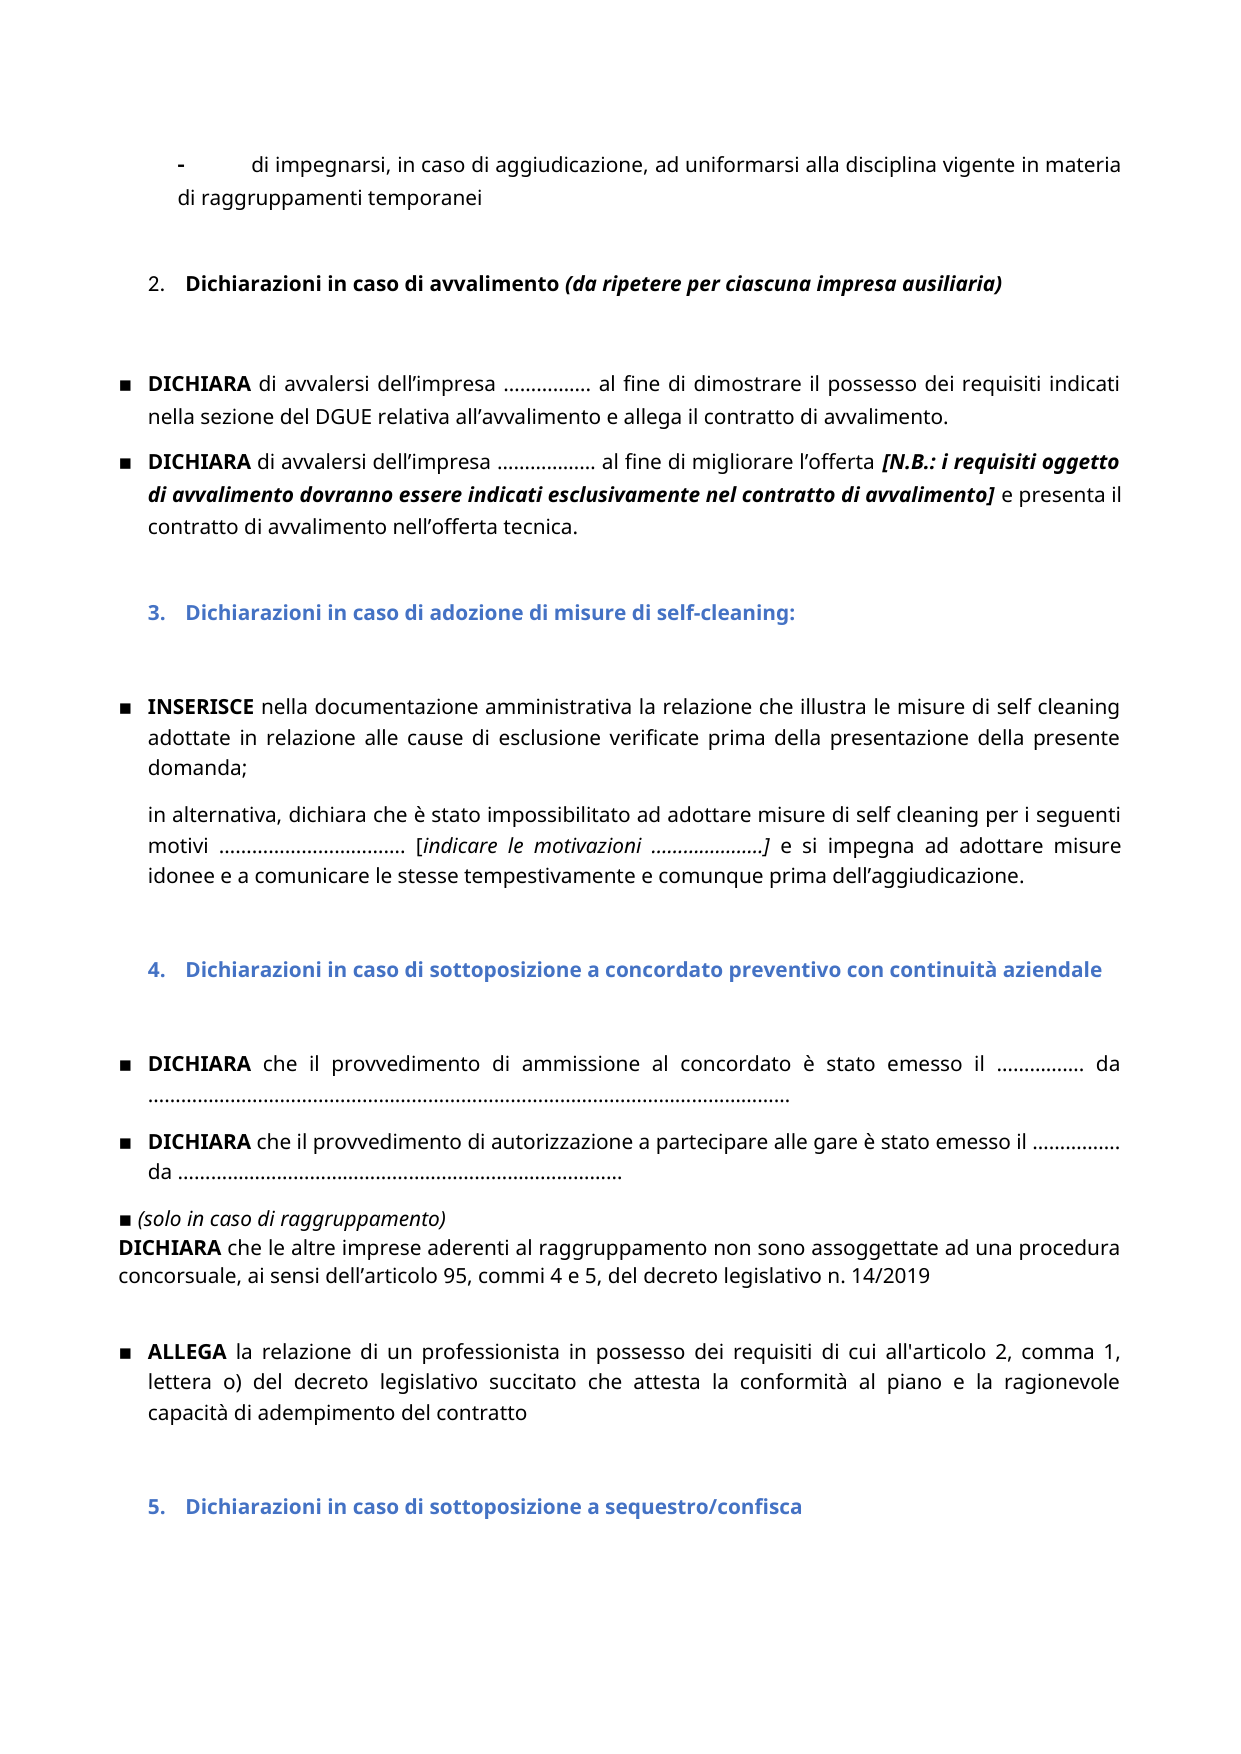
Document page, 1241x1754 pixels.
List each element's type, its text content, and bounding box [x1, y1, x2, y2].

text ▪ ALLEGA la relazione di un professionista in possesso dei requisiti di cui all'articolo 2, comma 1, lettera o) del decreto legislativo succitato che attesta la conformità al piano e la ragionevole capacità di adempimento del contratto [118, 1337, 1122, 1426]
list di impegnarsi, in caso di aggiudicazione, ad uniformarsi alla disciplina vigente in materia di raggruppamenti temporanei [177, 148, 1122, 211]
list Dichiarazioni in caso di adozione di misure di self-cleaning: [148, 598, 1122, 627]
text ▪ DICHIARA che il provvedimento di autorizzazione a partecipare alle gare è stato emesso il ……………. da ……………………………………………………………………… [118, 1127, 1122, 1186]
list Dichiarazioni in caso di sottoposizione a concordato preventivo con continuità aziendale [148, 955, 1122, 984]
text ▪ DICHIARA di avvalersi dell’impresa ……………… al fine di migliorare l’offerta [N.B.: i requisiti oggetto di avvalimento dovranno essere indicati esclusivamente nel contratto di avvalimento] e presenta il contratto di avvalimento nell’offerta tecnica. [118, 447, 1122, 541]
text ▪ (solo in caso di raggruppamento) [118, 1204, 1122, 1233]
text ▪ INSERISCE nella documentazione amministrativa la relazione che illustra le misure di self cleaning adottate in relazione alle cause di esclusione verificate prima della presentazione della presente domanda; [118, 692, 1122, 782]
text ▪ DICHIARA di avvalersi dell’impresa ……………. al fine di dimostrare il possesso dei requisiti indicati nella sezione del DGUE relativa all’avvalimento e allega il contratto di avvalimento. [118, 369, 1122, 430]
text in alternativa, dichiara che è stato impossibilitato ad adottare misure di self cleaning per i seguenti motivi ……………………………. [indicare le motivazioni …………………] e si impegna ad adottare misure idonee e a comunicare le stesse tempestivamente e comunque prima dell’aggiudicazione. [148, 800, 1122, 889]
text ▪ DICHIARA che il provvedimento di ammissione al concordato è stato emesso il ……………. da ……………………………………………………………………………………………………… [118, 1049, 1122, 1108]
text DICHIARA che le altre imprese aderenti al raggruppamento non sono assoggettate ad una procedura concorsuale, ai sensi dell’articolo 95, commi 4 e 5, del decreto legislativo n. 14/2019 [118, 1233, 1122, 1290]
list Dichiarazioni in caso di avvalimento (da ripetere per ciascuna impresa ausiliaria) [148, 269, 1122, 297]
list Dichiarazioni in caso di sottoposizione a sequestro/confisca [148, 1492, 1122, 1520]
